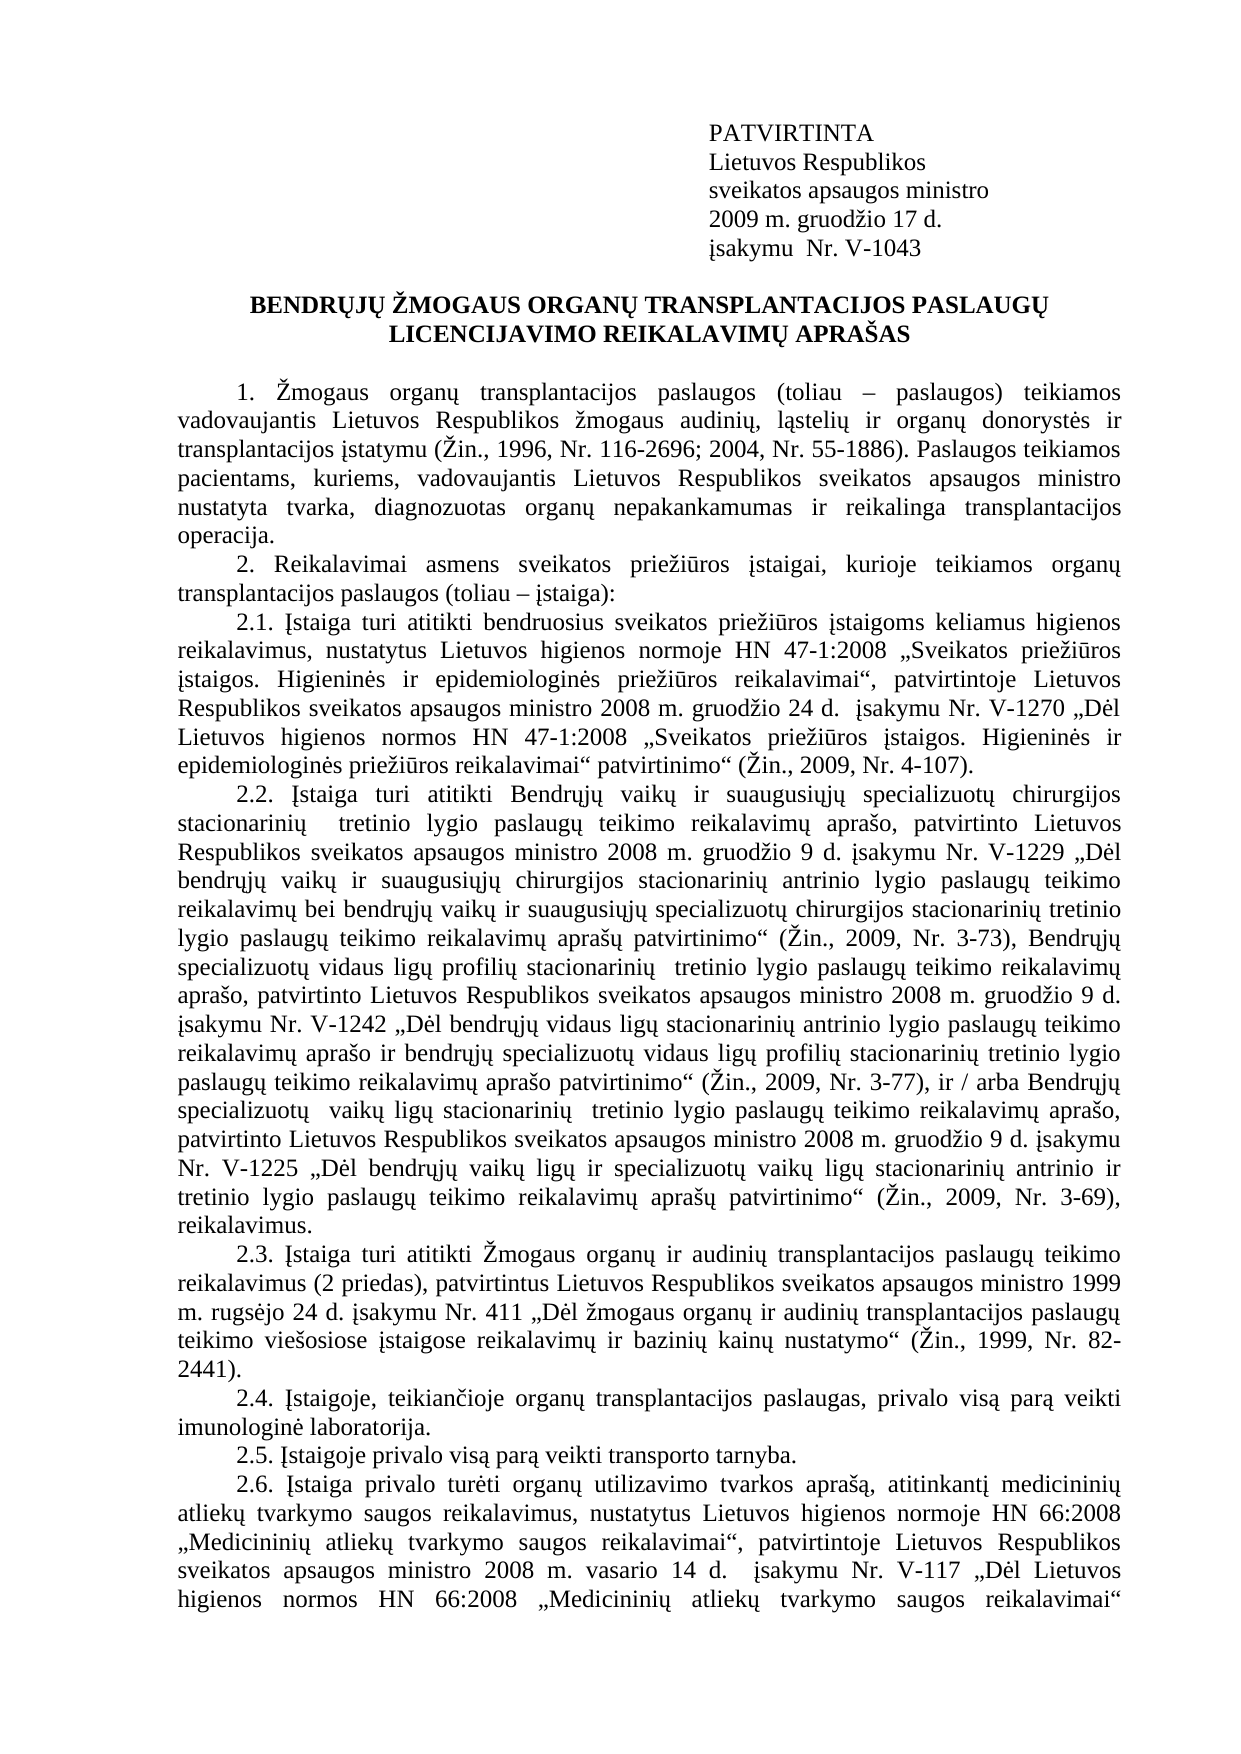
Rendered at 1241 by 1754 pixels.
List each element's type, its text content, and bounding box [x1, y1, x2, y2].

text 2009 m. gruodžio 17 d. [177, 204, 1122, 233]
text Lietuvos Respublikos [177, 147, 1122, 176]
text 2. Reikalavimai asmens sveikatos priežiūros įstaigai, kurioje teikiamos organų transplantacijos paslaugos (toliau – įstaiga): [177, 549, 1122, 607]
text BENDRŲJŲ ŽMOGAUS ORGANŲ TRANSPLANTACIJOS PASLAUGŲ LICENCIJAVIMO REIKALAVIMŲ APRAŠAS [177, 291, 1122, 348]
text 2.2. Įstaiga turi atitikti Bendrųjų vaikų ir suaugusiųjų specializuotų chirurgijos stacionarinių tretinio lygio paslaugų teikimo reikalavimų aprašo, patvirtinto Lietuvos Respublikos sveikatos apsaugos ministro 2008 m. gruodžio 9 d. įsakymu Nr. V-1229 „Dėl bendrųjų vaikų ir suaugusiųjų chirurgijos stacionarinių antrinio lygio paslaugų teikimo reikalavimų bei bendrųjų vaikų ir suaugusiųjų specializuotų chirurgijos stacionarinių tretinio lygio paslaugų teikimo reikalavimų aprašų patvirtinimo“ (Žin., 2009, Nr. 3-73), Bendrųjų specializuotų vidaus ligų profilių stacionarinių tretinio lygio paslaugų teikimo reikalavimų aprašo, patvirtinto Lietuvos Respublikos sveikatos apsaugos ministro 2008 m. gruodžio 9 d. įsakymu Nr. V-1242 „Dėl bendrųjų vidaus ligų stacionarinių antrinio lygio paslaugų teikimo reikalavimų aprašo ir bendrųjų specializuotų vidaus ligų profilių stacionarinių tretinio lygio paslaugų teikimo reikalavimų aprašo patvirtinimo“ (Žin., 2009, Nr. 3-77), ir / arba Bendrųjų specializuotų vaikų ligų stacionarinių tretinio lygio paslaugų teikimo reikalavimų aprašo, patvirtinto Lietuvos Respublikos sveikatos apsaugos ministro 2008 m. gruodžio 9 d. įsakymu Nr. V-1225 „Dėl bendrųjų vaikų ligų ir specializuotų vaikų ligų stacionarinių antrinio ir tretinio lygio paslaugų teikimo reikalavimų aprašų patvirtinimo“ (Žin., 2009, Nr. 3-69), reikalavimus. [177, 779, 1122, 1239]
text 2.4. Įstaigoje, teikiančioje organų transplantacijos paslaugas, privalo visą parą veikti imunologinė laboratorija. [177, 1383, 1122, 1441]
text 2.3. Įstaiga turi atitikti Žmogaus organų ir audinių transplantacijos paslaugų teikimo reikalavimus (2 priedas), patvirtintus Lietuvos Respublikos sveikatos apsaugos ministro 1999 m. rugsėjo 24 d. įsakymu Nr. 411 „Dėl žmogaus organų ir audinių transplantacijos paslaugų teikimo viešosiose įstaigose reikalavimų ir bazinių kainų nustatymo“ (Žin., 1999, Nr. 82-2441). [177, 1239, 1122, 1383]
text 2.5. Įstaigoje privalo visą parą veikti transporto tarnyba. [177, 1441, 1122, 1469]
text 2.1. Įstaiga turi atitikti bendruosius sveikatos priežiūros įstaigoms keliamus higienos reikalavimus, nustatytus Lietuvos higienos normoje HN 47-1:2008 „Sveikatos priežiūros įstaigos. Higieninės ir epidemiologinės priežiūros reikalavimai“, patvirtintoje Lietuvos Respublikos sveikatos apsaugos ministro 2008 m. gruodžio 24 d. įsakymu Nr. V-1270 „Dėl Lietuvos higienos normos HN 47-1:2008 „Sveikatos priežiūros įstaigos. Higieninės ir epidemiologinės priežiūros reikalavimai“ patvirtinimo“ (Žin., 2009, Nr. 4-107). [177, 607, 1122, 779]
text 1. Žmogaus organų transplantacijos paslaugos (toliau – paslaugos) teikiamos vadovaujantis Lietuvos Respublikos žmogaus audinių, ląstelių ir organų donorystės ir transplantacijos įstatymu (Žin., 1996, Nr. 116-2696; 2004, Nr. 55-1886). Paslaugos teikiamos pacientams, kuriems, vadovaujantis Lietuvos Respublikos sveikatos apsaugos ministro nustatyta tvarka, diagnozuotas organų nepakankamumas ir reikalinga transplantacijos operacija. [177, 377, 1122, 549]
text įsakymu Nr. V-1043 [177, 233, 1122, 262]
text 2.6. Įstaiga privalo turėti organų utilizavimo tvarkos aprašą, atitinkantį medicininių atliekų tvarkymo saugos reikalavimus, nustatytus Lietuvos higienos normoje HN 66:2008 „Medicininių atliekų tvarkymo saugos reikalavimai“, patvirtintoje Lietuvos Respublikos sveikatos apsaugos ministro 2008 m. vasario 14 d. įsakymu Nr. V-117 „Dėl Lietuvos higienos normos HN 66:2008 „Medicininių atliekų tvarkymo saugos reikalavimai“ [177, 1469, 1122, 1613]
text sveikatos apsaugos ministro [177, 176, 1122, 204]
text PATVIRTINTA [177, 118, 1122, 147]
